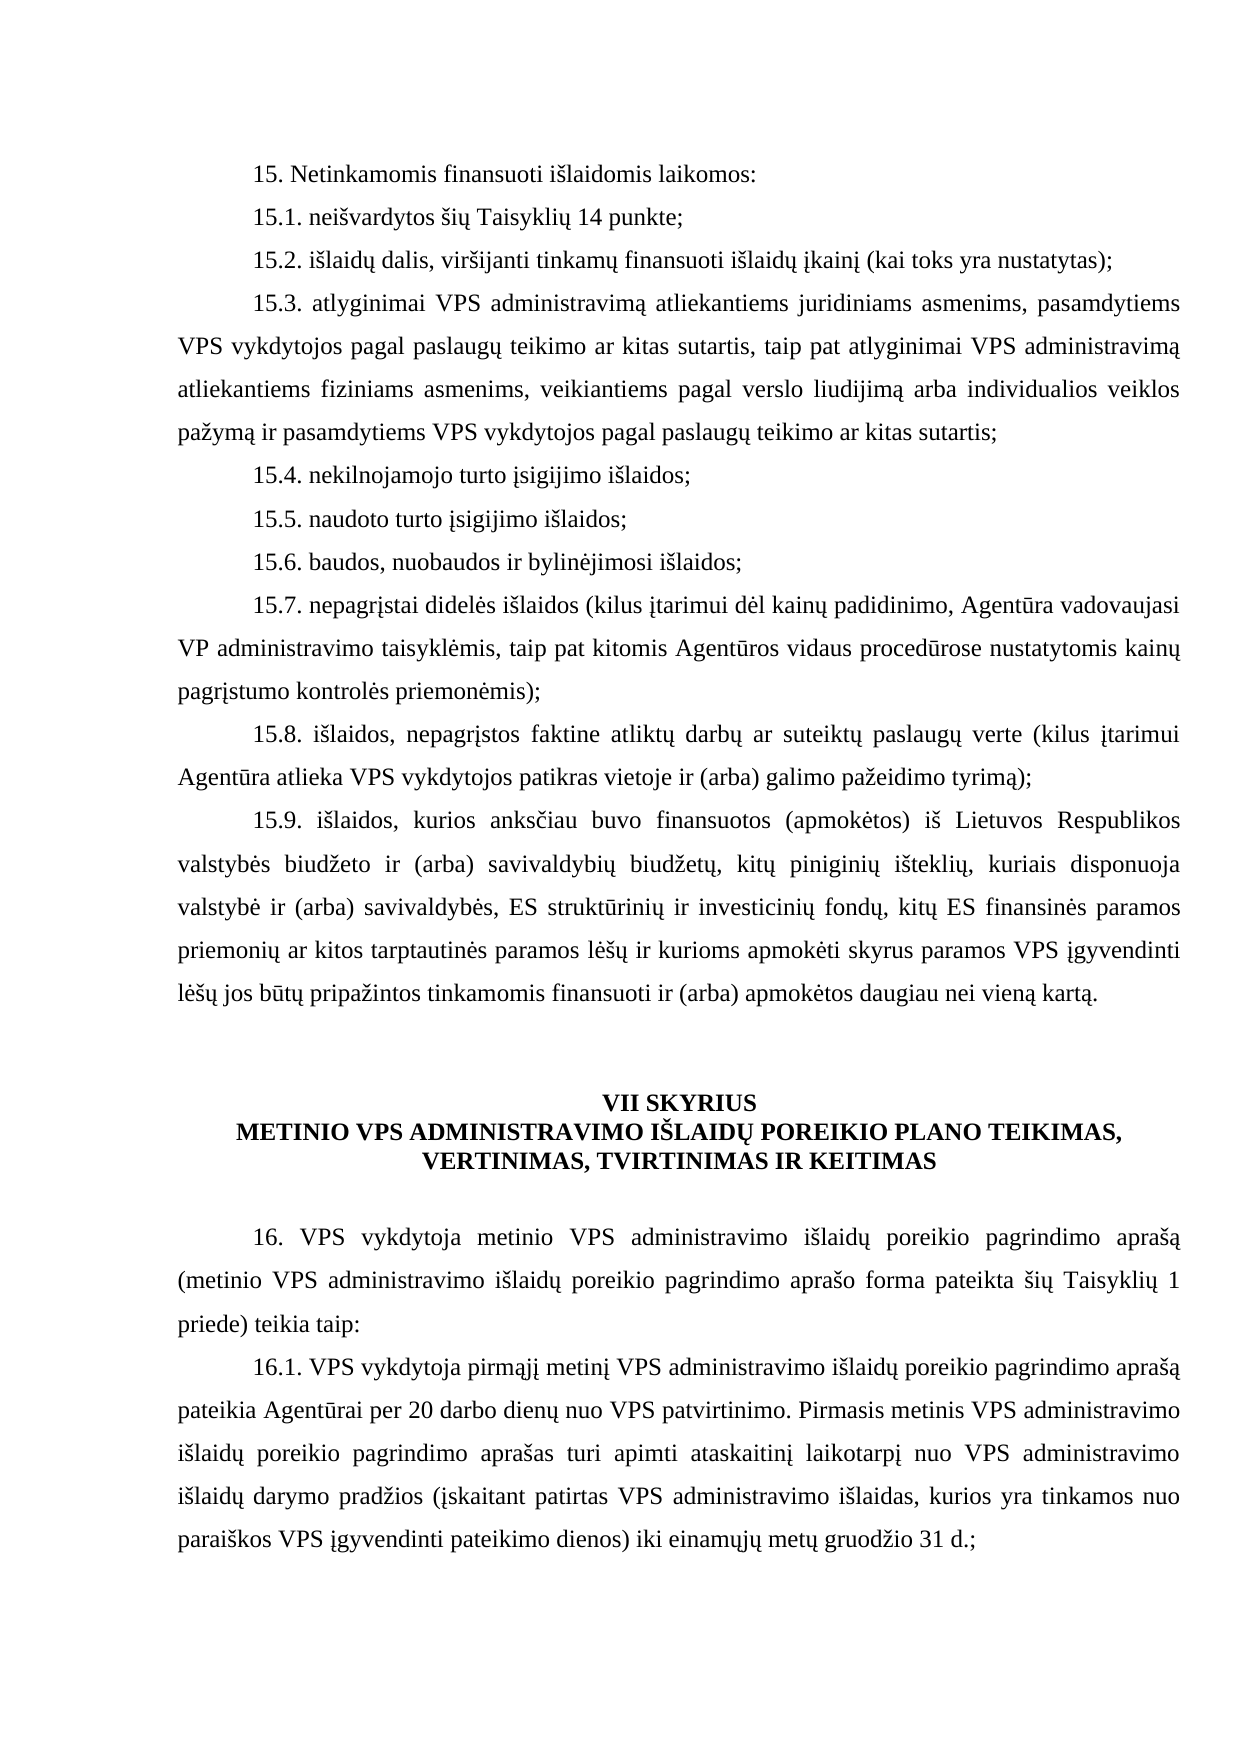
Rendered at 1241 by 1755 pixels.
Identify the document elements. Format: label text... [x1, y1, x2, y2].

text 15.2. išlaidų dalis, viršijanti tinkamų finansuoti išlaidų įkainį (kai toks yra nustatytas); [177, 245, 1181, 274]
text 15.1. neišvardytos šių Taisyklių 14 punkte; [177, 202, 1181, 231]
text 15.7. nepagrįstai didelės išlaidos (kilus įtarimui dėl kainų padidinimo, Agentūra vadovaujasi VP administravimo taisyklėmis, taip pat kitomis Agentūros vidaus procedūrose nustatytomis kainų pagrįstumo kontrolės priemonėmis); [177, 590, 1181, 705]
text 15.8. išlaidos, nepagrįstos faktine atliktų darbų ar suteiktų paslaugų verte (kilus įtarimui Agentūra atlieka VPS vykdytojos patikras vietoje ir (arba) galimo pažeidimo tyrimą); [177, 719, 1181, 791]
text METINIO VPS ADMINISTRAVIMO IŠLAIDŲ POREIKIO PLANO TEIKIMAS, VERTINIMAS, TVIRTINIMAS IR KEITIMAS [177, 1117, 1181, 1174]
text VII SKYRIUS [177, 1088, 1181, 1117]
text 15.6. baudos, nuobaudos ir bylinėjimosi išlaidos; [177, 547, 1181, 576]
text 16. VPS vykdytoja metinio VPS administravimo išlaidų poreikio pagrindimo aprašą (metinio VPS administravimo išlaidų poreikio pagrindimo aprašo forma pateikta šių Taisyklių 1 priede) teikia taip: [177, 1222, 1181, 1337]
text 15.3. atlyginimai VPS administravimą atliekantiems juridiniams asmenims, pasamdytiems VPS vykdytojos pagal paslaugų teikimo ar kitas sutartis, taip pat atlyginimai VPS administravimą atliekantiems fiziniams asmenims, veikiantiems pagal verslo liudijimą arba individualios veiklos pažymą ir pasamdytiems VPS vykdytojos pagal paslaugų teikimo ar kitas sutartis; [177, 288, 1181, 446]
text 16.1. VPS vykdytoja pirmąjį metinį VPS administravimo išlaidų poreikio pagrindimo aprašą pateikia Agentūrai per 20 darbo dienų nuo VPS patvirtinimo. Pirmasis metinis VPS administravimo išlaidų poreikio pagrindimo aprašas turi apimti ataskaitinį laikotarpį nuo VPS administravimo išlaidų darymo pradžios (įskaitant patirtas VPS administravimo išlaidas, kurios yra tinkamos nuo paraiškos VPS įgyvendinti pateikimo dienos) iki einamųjų metų gruodžio 31 d.; [177, 1352, 1181, 1553]
text 15.5. naudoto turto įsigijimo išlaidos; [177, 504, 1181, 532]
text 15. Netinkamomis finansuoti išlaidomis laikomos: [177, 159, 1181, 187]
text 15.9. išlaidos, kurios anksčiau buvo finansuotos (apmokėtos) iš Lietuvos Respublikos valstybės biudžeto ir (arba) savivaldybių biudžetų, kitų piniginių išteklių, kuriais disponuoja valstybė ir (arba) savivaldybės, ES struktūrinių ir investicinių fondų, kitų ES finansinės paramos priemonių ar kitos tarptautinės paramos lėšų ir kurioms apmokėti skyrus paramos VPS įgyvendinti lėšų jos būtų pripažintos tinkamomis finansuoti ir (arba) apmokėtos daugiau nei vieną kartą. [177, 806, 1181, 1007]
text 15.4. nekilnojamojo turto įsigijimo išlaidos; [177, 461, 1181, 489]
